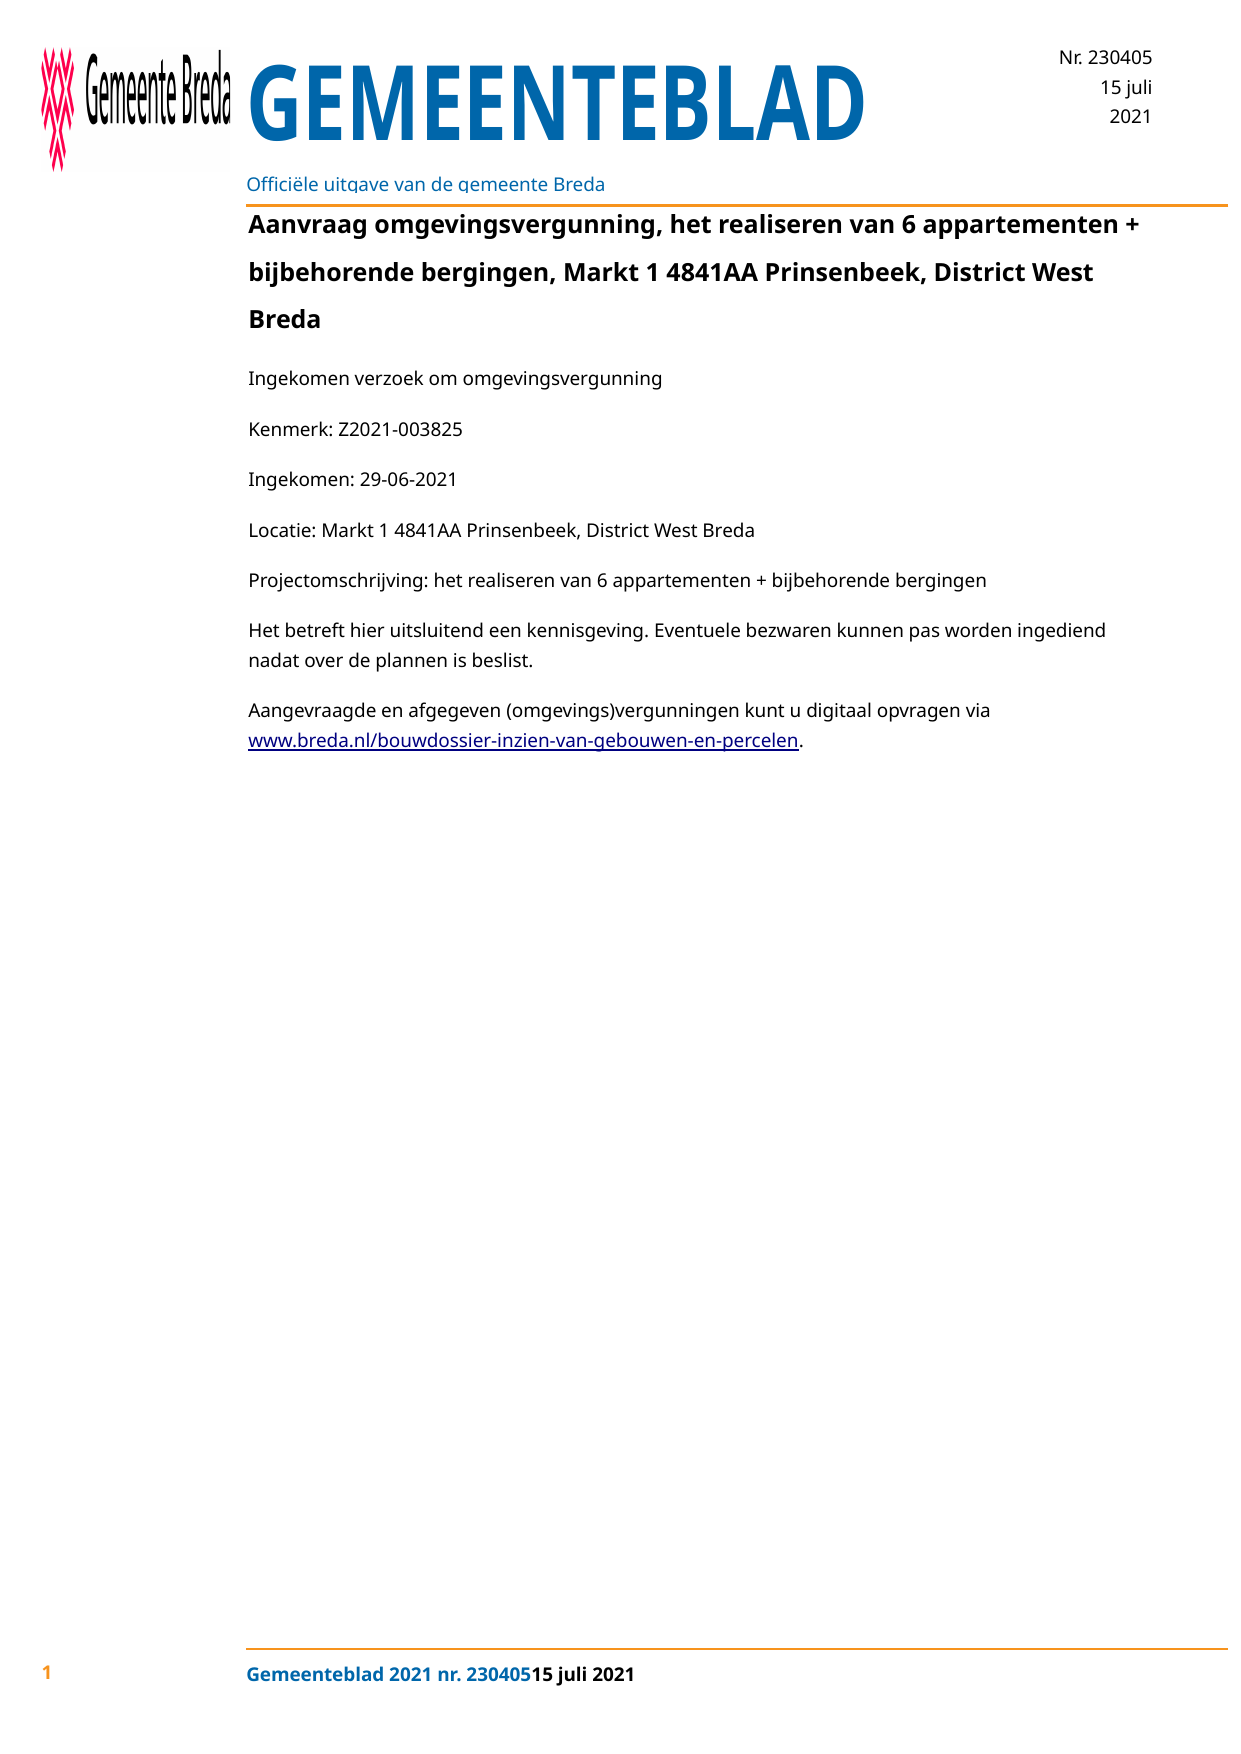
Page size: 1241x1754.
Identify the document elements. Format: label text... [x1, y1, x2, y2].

text Locatie: Markt 1 4841AA Prinsenbeek, District West Breda [248, 517, 1152, 542]
text Aangevraagde en afgegeven (omgevings)vergunningen kunt u digitaal opvragen via www.breda.nl/bouwdossier-inzien-van-gebouwen-en-percelen. [248, 698, 1152, 753]
text Het betreft hier uitsluitend een kennisgeving. Eventuele bezwaren kunnen pas worden ingediend nadat over de plannen is beslist. [248, 618, 1152, 673]
text Projectomschrijving: het realiseren van 6 appartementen + bijbehorende bergingen [248, 567, 1152, 593]
picture [41, 47, 231, 172]
text Ingekomen verzoek om omgevingsvergunning [248, 366, 1152, 391]
text Aanvraag omgevingsvergunning, het realiseren van 6 appartementen + bijbehorende bergingen, Markt 1 4841AA Prinsenbeek, District West Breda [248, 207, 1152, 336]
text Kenmerk: Z2021-003825 [248, 416, 1152, 442]
text Ingekomen: 29-06-2021 [248, 466, 1152, 492]
